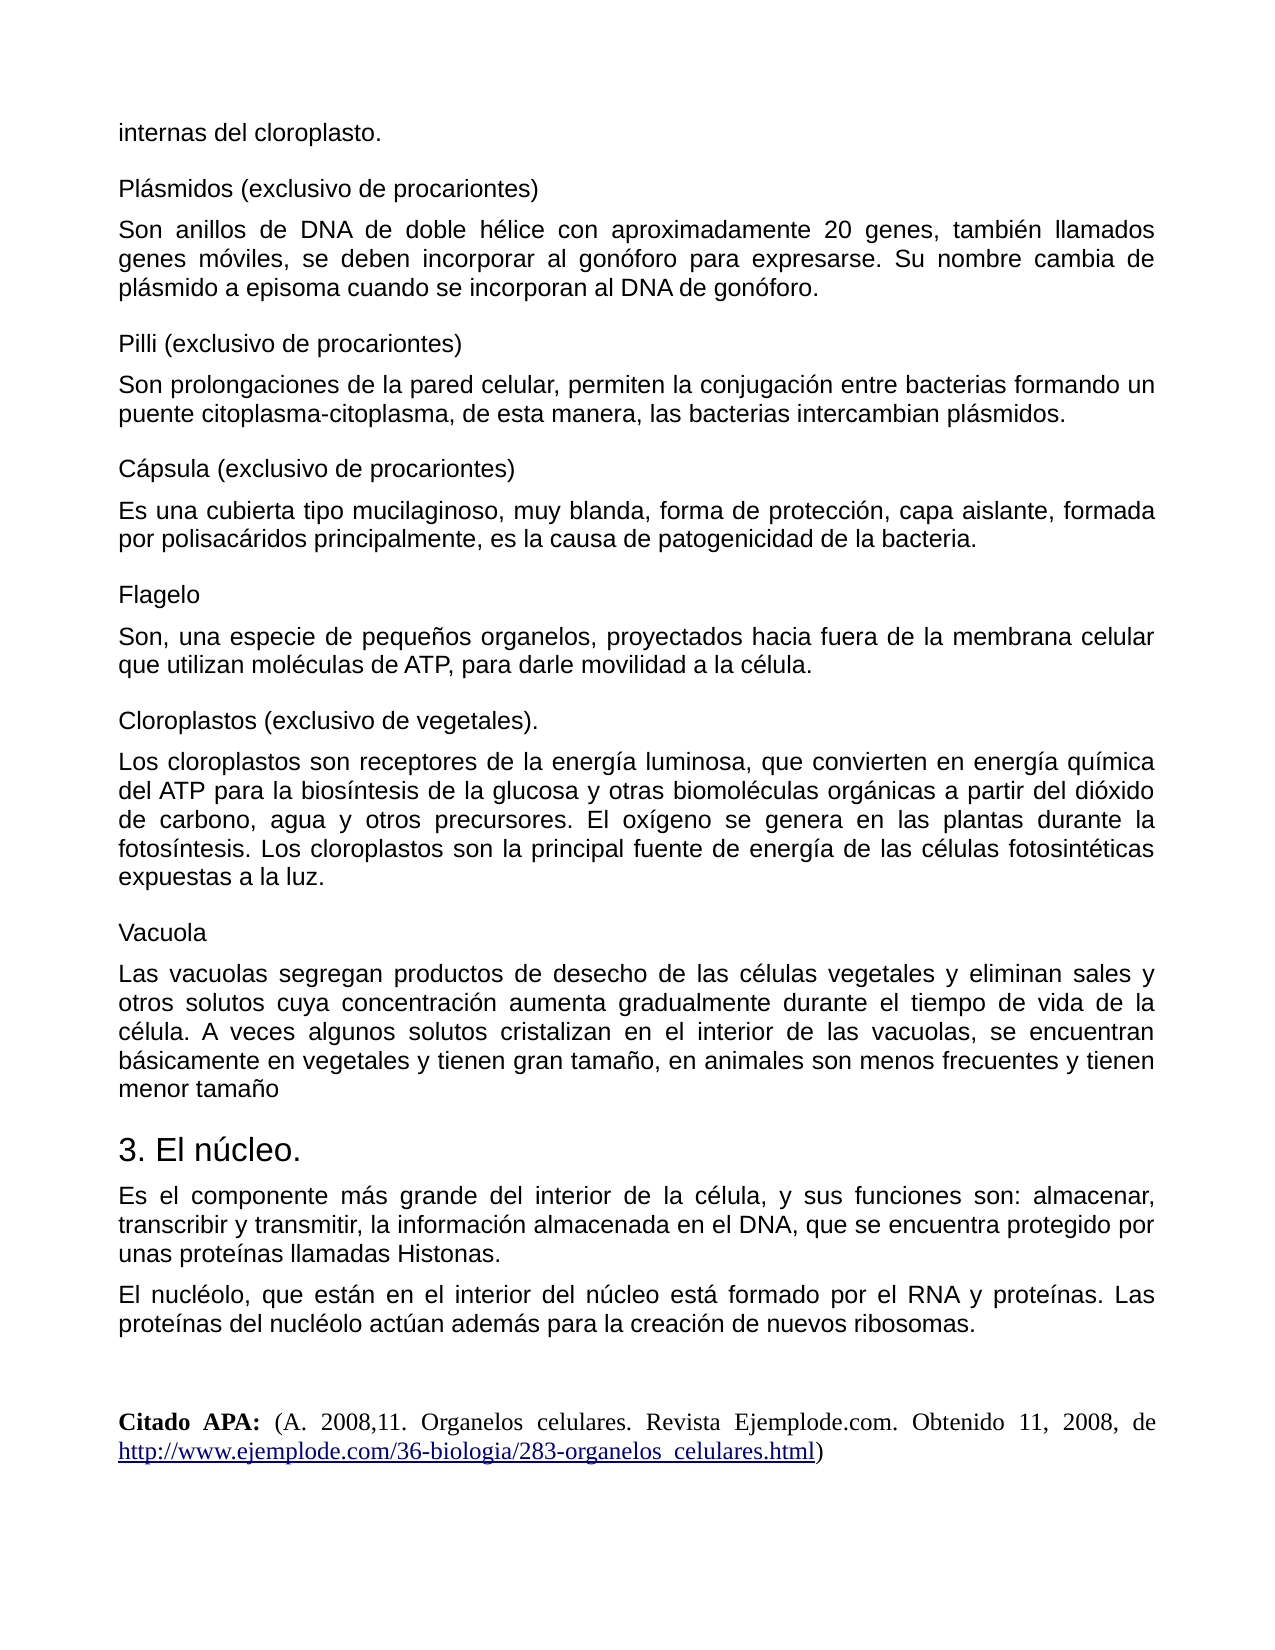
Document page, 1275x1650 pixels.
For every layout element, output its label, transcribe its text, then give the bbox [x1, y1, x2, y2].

text Es el componente más grande del interior de la célula, y sus funciones son: almacenar, transcribir y transmitir, la información almacenada en el DNA, que se encuentra protegido por unas proteínas llamadas Histonas. [118, 1181, 1157, 1267]
text Es una cubierta tipo mucilaginoso, muy blanda, forma de protección, capa aislante, formada por polisacáridos principalmente, es la causa de patogenicidad de la bacteria. [118, 496, 1157, 553]
text Citado APA: (A. 2008,11. Organelos celulares. Revista Ejemplode.com. Obtenido 11, 2008, de http://www.ejemplode.com/36-biologia/283-organelos_celulares.html) [118, 1407, 1157, 1494]
text internas del cloroplasto. [118, 118, 1157, 147]
text Son, una especie de pequeños organelos, proyectados hacia fuera de la membrana celular que utilizan moléculas de ATP, para darle movilidad a la célula. [118, 621, 1157, 679]
text Son prolongaciones de la pared celular, permiten la conjugación entre bacterias formando un puente citoplasma-citoplasma, de esta manera, las bacterias intercambian plásmidos. [118, 370, 1157, 427]
subtitle Vacuola [118, 918, 1157, 947]
text Las vacuolas segregan productos de desecho de las células vegetales y eliminan sales y otros solutos cuya concentración aumenta gradualmente durante el tiempo de vida de la célula. A veces algunos solutos cristalizan en el interior de las vacuolas, se encuentran básicamente en vegetales y tienen gran tamaño, en animales son menos frecuentes y tienen menor tamaño [118, 959, 1157, 1103]
subtitle Flagelo [118, 580, 1157, 609]
text El nucléolo, que están en el interior del núcleo está formado por el RNA y proteínas. Las proteínas del nucléolo actúan además para la creación de nuevos ribosomas. [118, 1280, 1157, 1337]
subtitle 3. El núcleo. [118, 1130, 1157, 1169]
subtitle Cápsula (exclusivo de procariontes) [118, 454, 1157, 483]
subtitle Cloroplastos (exclusivo de vegetales). [118, 706, 1157, 735]
text Los cloroplastos son receptores de la energía luminosa, que convierten en energía química del ATP para la biosíntesis de la glucosa y otras biomoléculas orgánicas a partir del dióxido de carbono, agua y otros precursores. El oxígeno se genera en las plantas durante la fotosíntesis. Los cloroplastos son la principal fuente de energía de las células fotosintéticas expuestas a la luz. [118, 747, 1157, 891]
subtitle Pilli (exclusivo de procariontes) [118, 328, 1157, 357]
text Son anillos de DNA de doble hélice con aproximadamente 20 genes, también llamados genes móviles, se deben incorporar al gonóforo para expresarse. Su nombre cambia de plásmido a episoma cuando se incorporan al DNA de gonóforo. [118, 215, 1157, 301]
subtitle Plásmidos (exclusivo de procariontes) [118, 174, 1157, 203]
